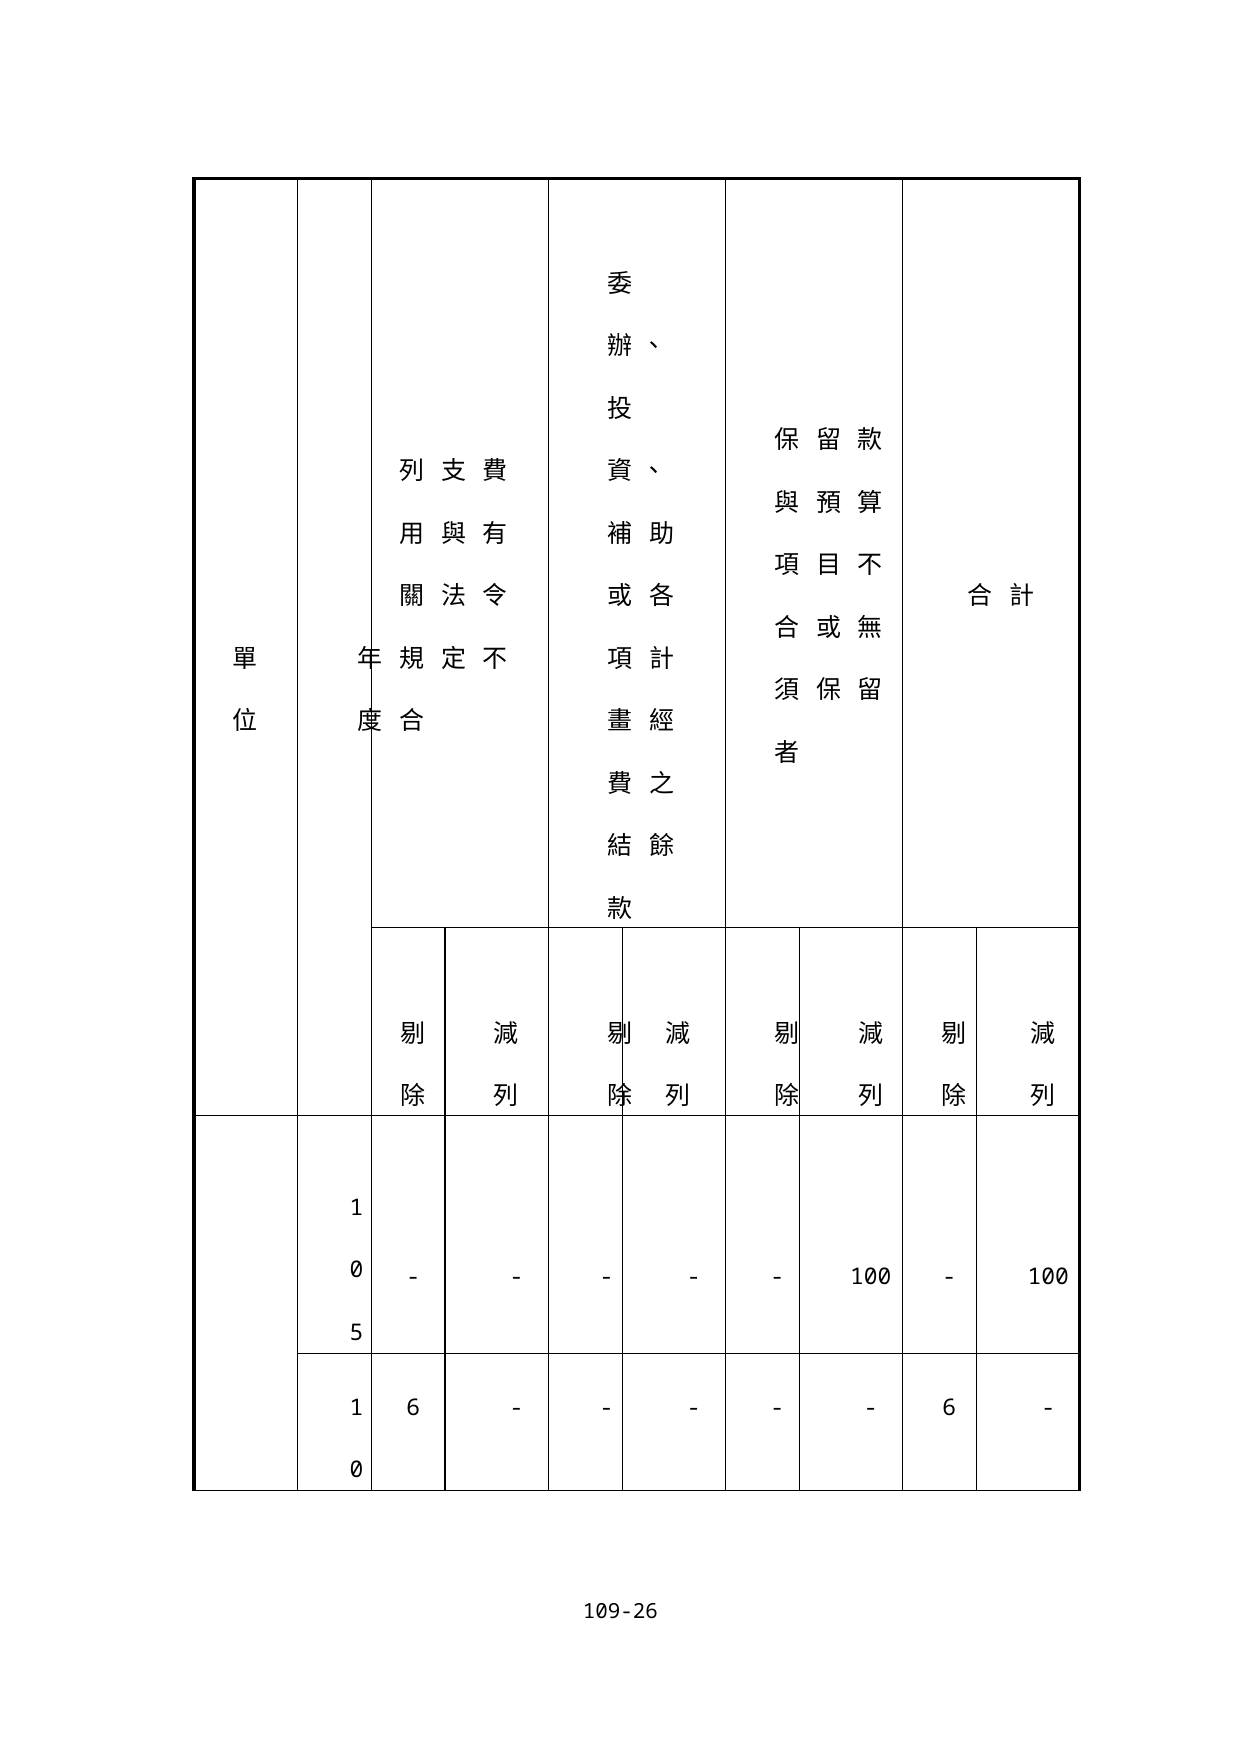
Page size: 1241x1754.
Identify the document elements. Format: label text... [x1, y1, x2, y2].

table_cell 剔除 [549, 928, 622, 1115]
table_cell 剔除 [726, 928, 799, 1115]
table_cell 100 [800, 1116, 902, 1352]
table_cell - [726, 1116, 799, 1352]
table_header 列支費用與有關法令規定不合 [372, 180, 548, 927]
table_cell 6 [903, 1354, 976, 1490]
table_cell 剔除 [372, 928, 444, 1115]
table_cell - [726, 1354, 799, 1490]
table_cell - [446, 1116, 548, 1352]
table_cell 10 [298, 1354, 371, 1490]
table_cell - [800, 1354, 902, 1490]
table_cell 105 [298, 1116, 371, 1352]
table_header 單位 [196, 180, 297, 1115]
table_header 委辦、投資、補助或各項計畫經費之結餘款 [549, 180, 725, 927]
table_cell 6 [372, 1354, 444, 1490]
table_cell - [446, 1354, 548, 1490]
table_cell 減列 [800, 928, 902, 1115]
table_cell 減列 [623, 928, 725, 1115]
table_cell 100 [977, 1116, 1078, 1352]
table_cell 減列 [977, 928, 1078, 1115]
table_cell - [549, 1116, 622, 1352]
table_cell - [623, 1354, 725, 1490]
table_cell - [903, 1116, 976, 1352]
table_cell - [977, 1354, 1078, 1490]
table_cell [196, 1116, 297, 1490]
table_cell 剔除 [903, 928, 976, 1115]
table_header 合計 [903, 180, 1078, 927]
table_header 年度 [298, 180, 371, 1115]
table_cell - [623, 1116, 725, 1352]
table_cell 減列 [446, 928, 548, 1115]
table_cell - [549, 1354, 622, 1490]
table_cell - [372, 1116, 444, 1352]
table_header 保留款與預算項目不合或無須保留者 [726, 180, 902, 927]
